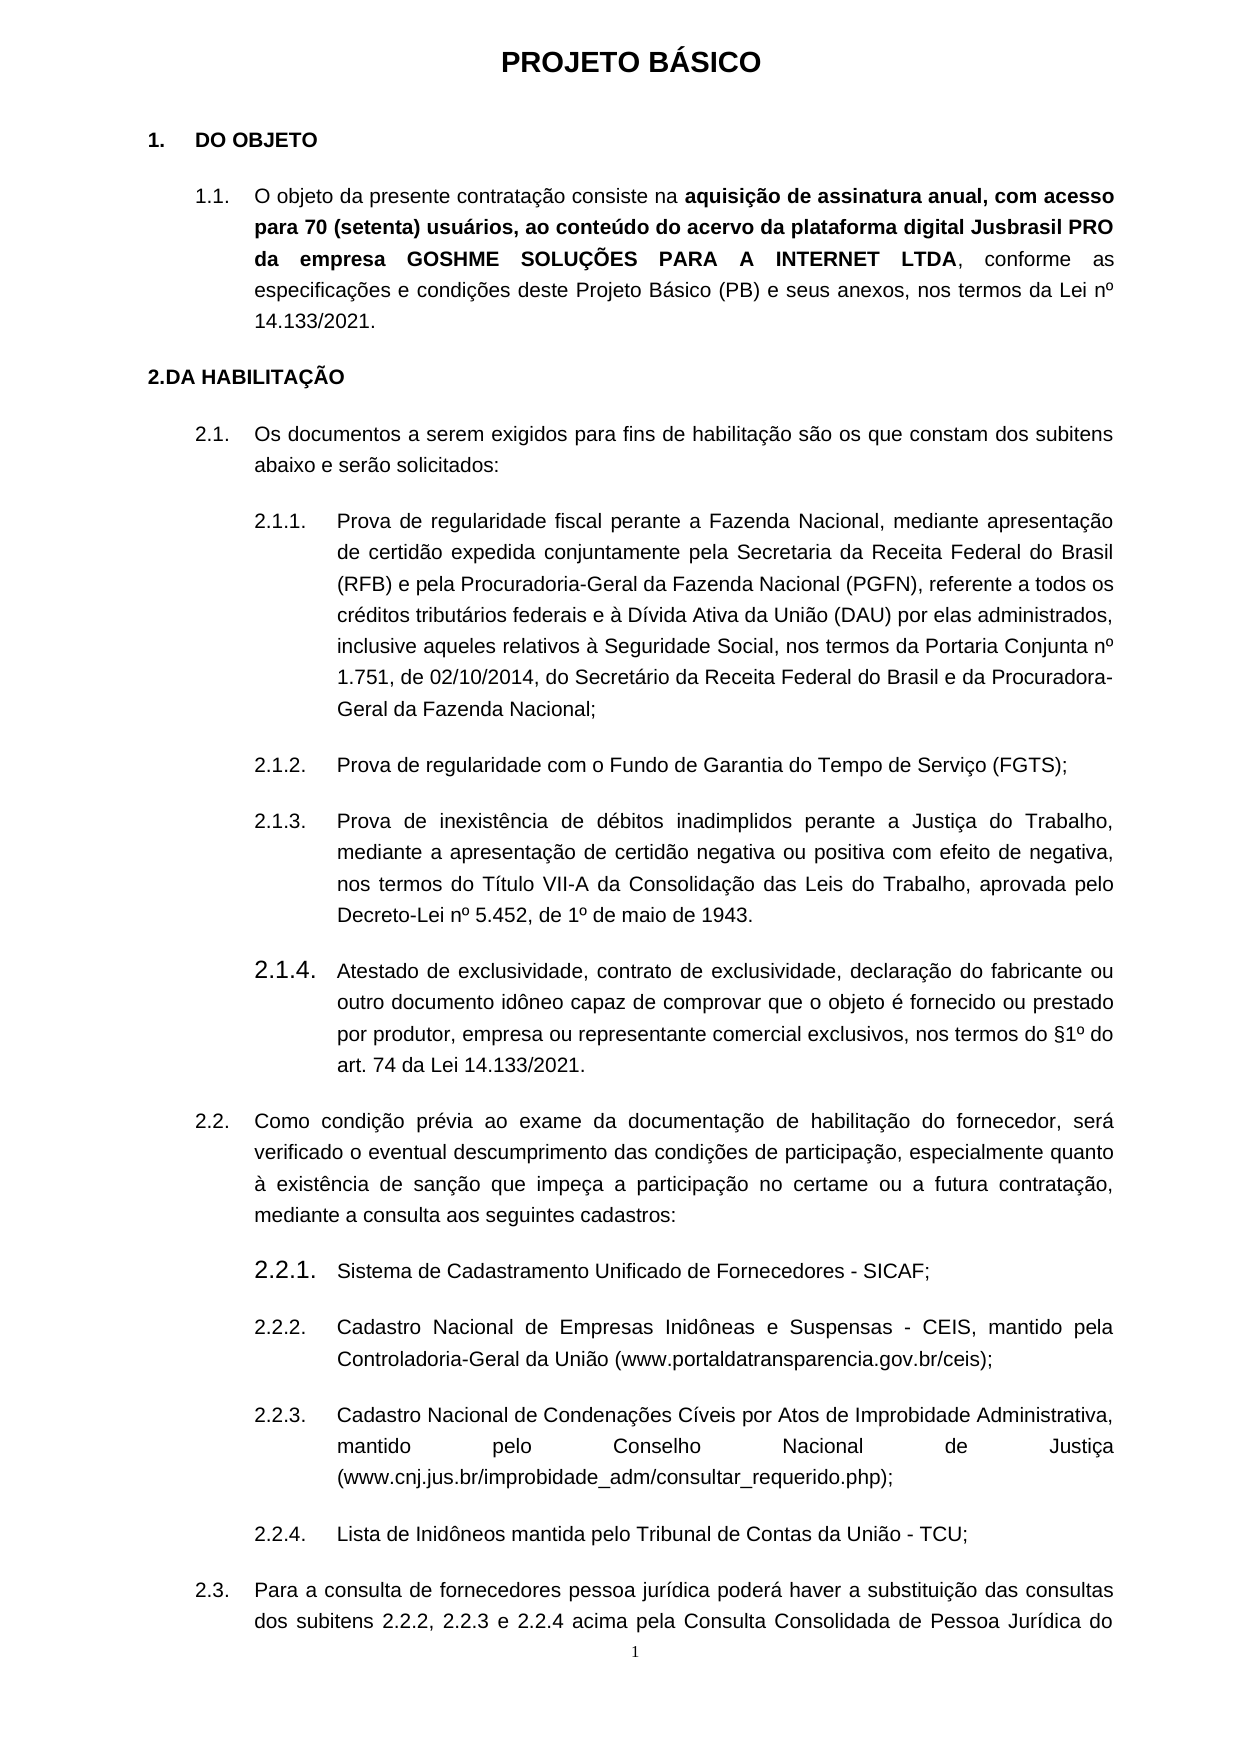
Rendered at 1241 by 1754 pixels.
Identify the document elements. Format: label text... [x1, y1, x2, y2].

list Prova de inexistência de débitos inadimplidos perante a Justiça do Trabalho, mediante a apresentação de certidão negativa ou positiva com efeito de negativa, nos termos do Título VII-A da Consolidação das Leis do Trabalho, aprovada pelo Decreto-Lei nº 5.452, de 1º de maio de 1943. [254, 803, 1115, 928]
list Os documentos a serem exigidos para fins de habilitação são os que constam dos subitens abaixo e serão solicitados: [195, 416, 1115, 478]
list Lista de Inidôneos mantida pelo Tribunal de Contas da União - TCU; [254, 1516, 1115, 1547]
list DO OBJETO [148, 122, 1115, 153]
list Como condição prévia ao exame da documentação de habilitação do fornecedor, será verificado o eventual descumprimento das condições de participação, especialmente quanto à existência de sanção que impeça a participação no certame ou a futura contratação, mediante a consulta aos seguintes cadastros: [195, 1103, 1115, 1228]
list O objeto da presente contratação consiste na aquisição de assinatura anual, com acesso para 70 (setenta) usuários, ao conteúdo do acervo da plataforma digital Jusbrasil PRO da empresa GOSHME SOLUÇÕES PARA A INTERNET LTDA, conforme as especificações e condições deste Projeto Básico (PB) e seus anexos, nos termos da Lei nº 14.133/2021. [195, 178, 1115, 335]
list Cadastro Nacional de Empresas Inidôneas e Suspensas - CEIS, mantido pela Controladoria-Geral da União (www.portaldatransparencia.gov.br/ceis); [254, 1310, 1115, 1372]
list Cadastro Nacional de Condenações Cíveis por Atos de Improbidade Administrativa, mantido pelo Conselho Nacional de Justiça (www.cnj.jus.br/improbidade_adm/consultar_requerido.php); [254, 1397, 1115, 1491]
text PROJETO BÁSICO [148, 47, 1115, 78]
list DA HABILITAÇÃO [148, 360, 1115, 391]
list Atestado de exclusividade, contrato de exclusividade, declaração do fabricante ou outro documento idôneo capaz de comprovar que o objeto é fornecido ou prestado por produtor, empresa ou representante comercial exclusivos, nos termos do §1º do art. 74 da Lei 14.133/2021. [254, 953, 1115, 1078]
list Prova de regularidade com o Fundo de Garantia do Tempo de Serviço (FGTS); [254, 747, 1115, 778]
list Prova de regularidade fiscal perante a Fazenda Nacional, mediante apresentação de certidão expedida conjuntamente pela Secretaria da Receita Federal do Brasil (RFB) e pela Procuradoria-Geral da Fazenda Nacional (PGFN), referente a todos os créditos tributários federais e à Dívida Ativa da União (DAU) por elas administrados, inclusive aqueles relativos à Seguridade Social, nos termos da Portaria Conjunta nº 1.751, de 02/10/2014, do Secretário da Receita Federal do Brasil e da Procuradora-Geral da Fazenda Nacional; [254, 503, 1115, 722]
list Sistema de Cadastramento Unificado de Fornecedores - SICAF; [254, 1253, 1115, 1285]
list Para a consulta de fornecedores pessoa jurídica poderá haver a substituição das consultas dos subitens 2.2.2, 2.2.3 e 2.2.4 acima pela Consulta Consolidada de Pessoa Jurídica do [195, 1572, 1115, 1635]
